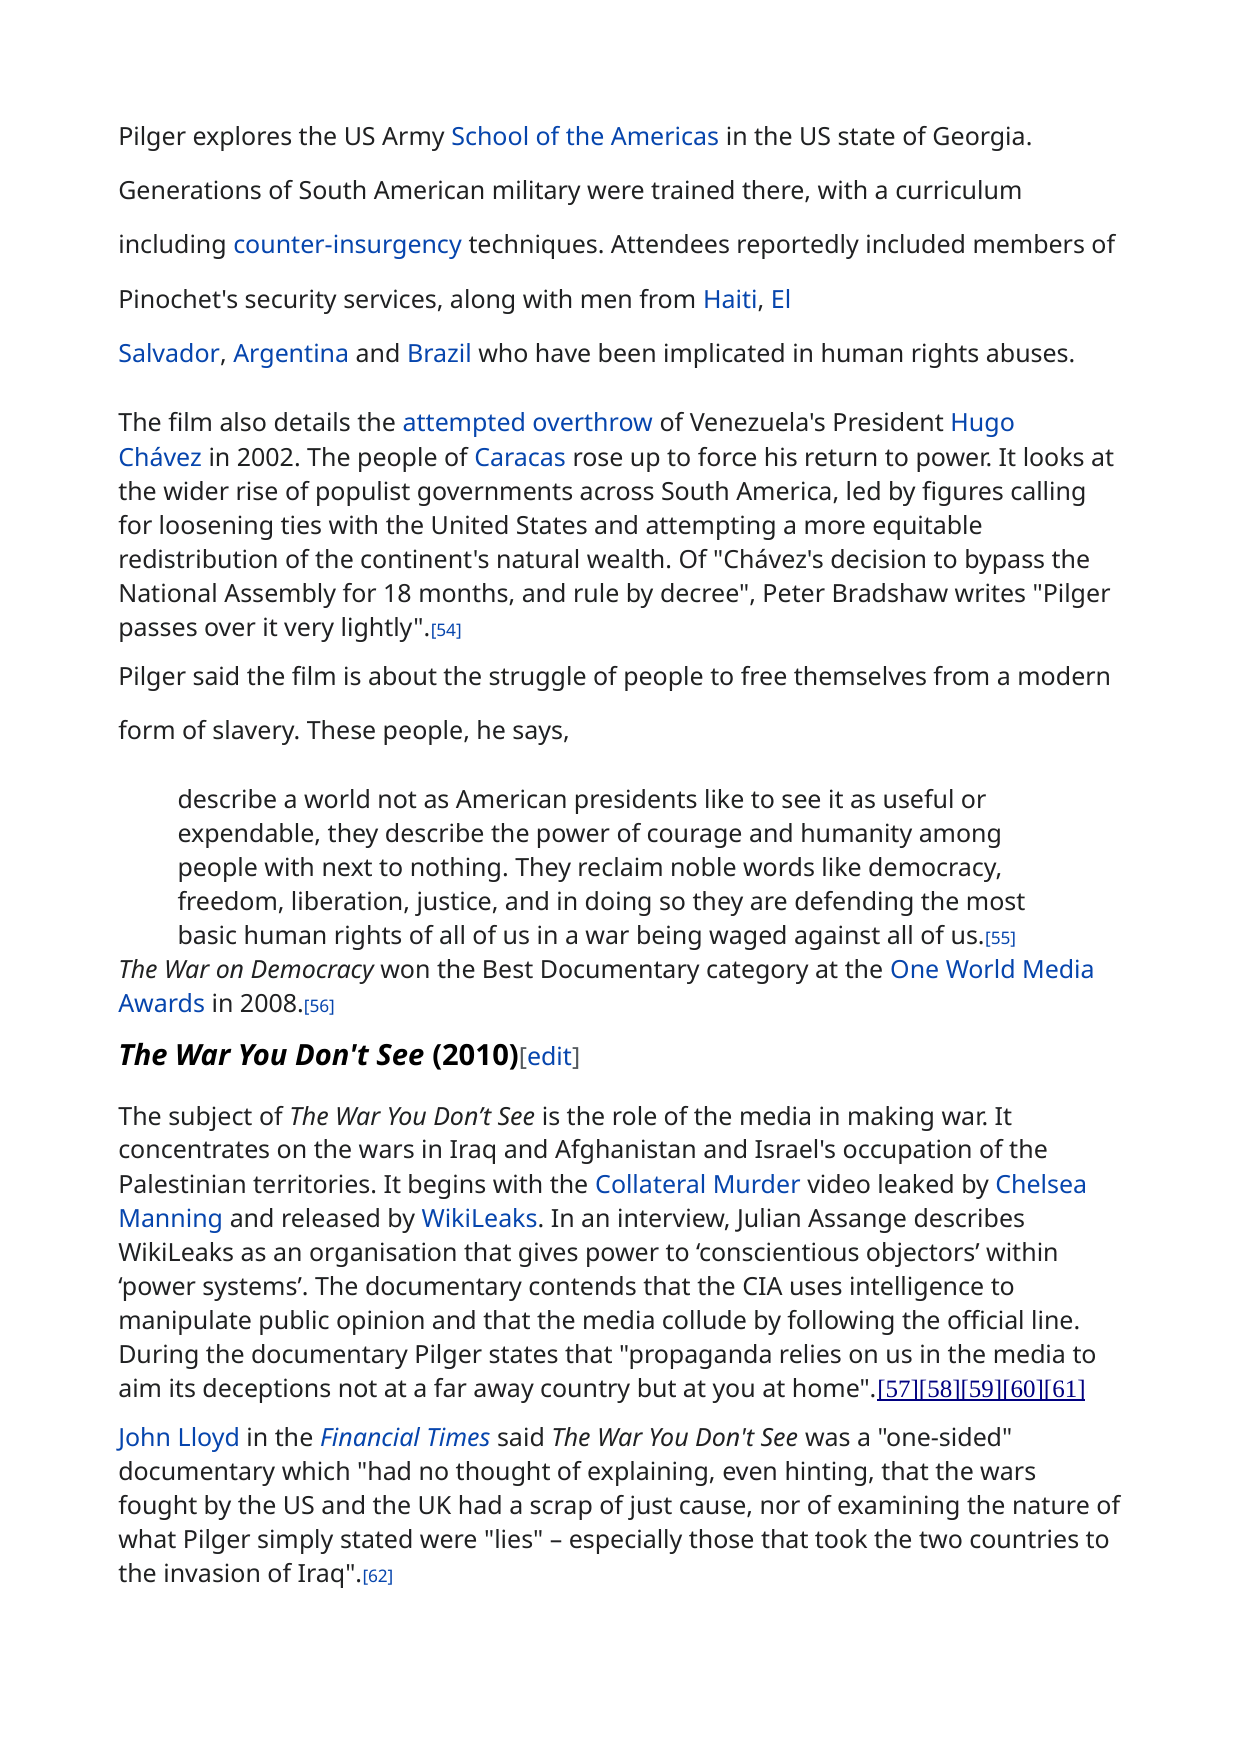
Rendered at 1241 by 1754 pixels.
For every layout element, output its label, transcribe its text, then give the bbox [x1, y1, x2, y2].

text The film also details the attempted overthrow of Venezuela's President Hugo Chávez in 2002. The people of Caracas rose up to force his return to power. It looks at the wider rise of populist governments across South America, led by figures calling for loosening ties with the United States and attempting a more equitable redistribution of the continent's natural wealth. Of "Chávez's decision to bypass the National Assembly for 18 months, and rule by decree", Peter Bradshaw writes "Pilger passes over it very lightly".[54] [118, 405, 1122, 643]
text describe a world not as American presidents like to see it as useful or expendable, they describe the power of courage and humanity among people with next to nothing. They reclaim noble words like democracy, freedom, liberation, justice, and in doing so they are defending the most basic human rights of all of us in a war being waged against all of us.[55] [177, 782, 1063, 952]
text Pilger said the film is about the struggle of people to free themselves from a modern form of slavery. These people, he says, [118, 658, 1122, 747]
text The subject of The War You Don’t See is the role of the media in making war. It concentrates on the wars in Iraq and Afghanistan and Israel's occupation of the Palestinian territories. It begins with the Collateral Murder video leaked by Chelsea Manning and released by WikiLeaks. In an interview, Julian Assange describes WikiLeaks as an organisation that gives power to ‘conscientious objectors’ within ‘power systems’. The documentary contends that the CIA uses intelligence to manipulate public opinion and that the media collude by following the official line. During the documentary Pilger states that "propaganda relies on us in the media to aim its deceptions not at a far away country but at you at home".[57][58][59][60][61] [118, 1098, 1122, 1405]
subtitle The War You Don't See (2010)[edit] [118, 1035, 1122, 1074]
text Pilger explores the US Army School of the Americas in the US state of Georgia. Generations of South American military were trained there, with a curriculum including counter-insurgency techniques. Attendees reportedly included members of Pinochet's security services, along with men from Haiti, El Salvador, Argentina and Brazil who have been implicated in human rights abuses. [118, 118, 1122, 370]
text The War on Democracy won the Best Documentary category at the One World Media Awards in 2008.[56] [118, 952, 1122, 1020]
text John Lloyd in the Financial Times said The War You Don't See was a "one-sided" documentary which "had no thought of explaining, even hinting, that the wars fought by the US and the UK had a scrap of just cause, nor of examining the nature of what Pilger simply stated were "lies" – especially those that took the two countries to the invasion of Iraq".[62] [118, 1419, 1122, 1589]
